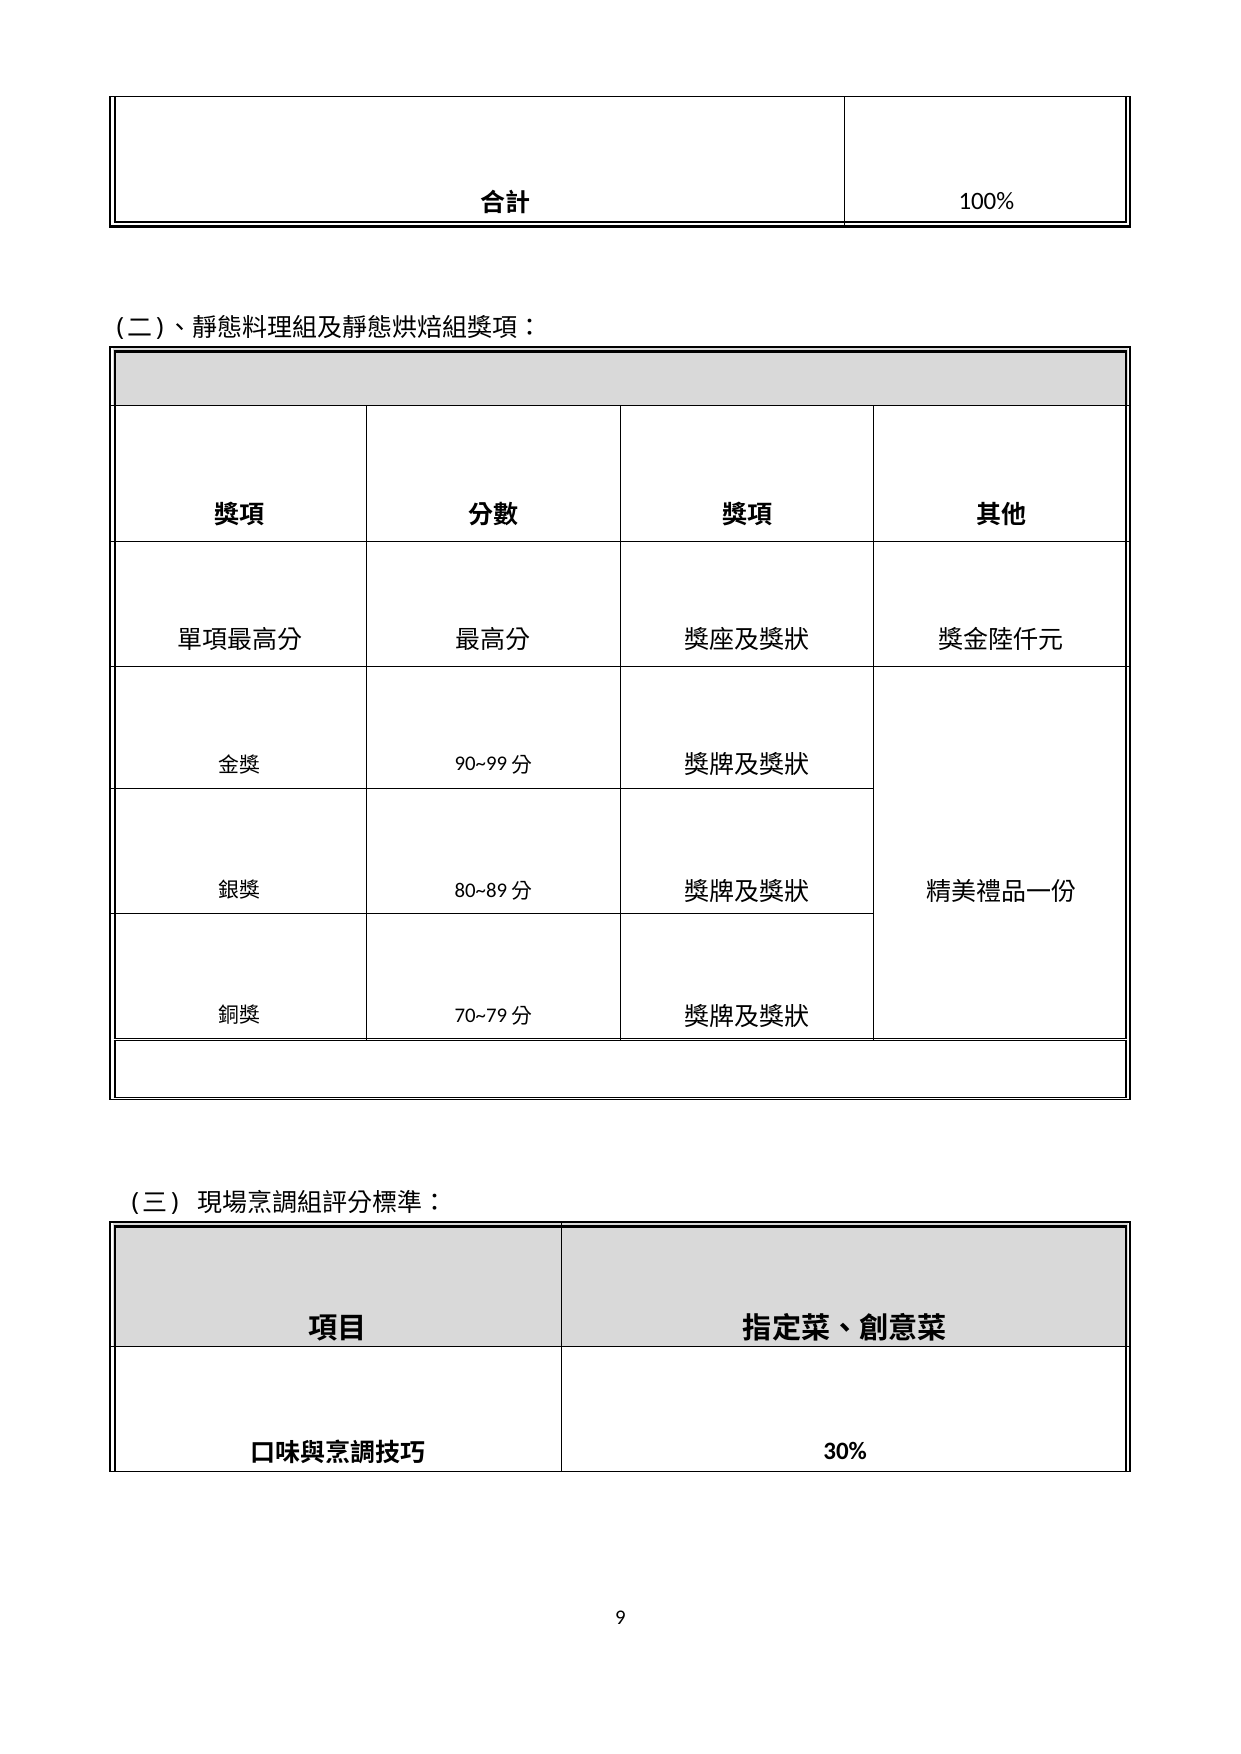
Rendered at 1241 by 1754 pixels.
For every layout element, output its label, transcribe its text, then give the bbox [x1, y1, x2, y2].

text (二)、靜態料理組及靜態烘焙組獎項： [112, 284, 1128, 346]
table_cell 獎牌及獎狀 [621, 667, 873, 787]
table_header 獎勵項目 [116, 353, 1125, 405]
table_cell 100% [845, 97, 1125, 221]
table_cell 單項最高分 [116, 542, 366, 666]
table_cell 分數 [367, 406, 620, 541]
table_cell 精美禮品一份 [874, 667, 1125, 1037]
table_header 項目 [116, 1228, 561, 1346]
table_cell 指導老師將頒發感謝狀以玆感謝 [116, 1041, 1125, 1097]
table_cell 獎牌及獎狀 [621, 789, 873, 912]
text (三) 現場烹調組評分標準： [112, 1159, 1128, 1221]
table_cell 銀獎 [116, 789, 366, 912]
table_cell 其他 [874, 406, 1125, 541]
table_cell 獎牌及獎狀 [621, 914, 873, 1037]
table_cell 獎金陸仟元 [874, 542, 1125, 666]
table_cell 80~89分 [367, 789, 620, 912]
table_header 指定菜、創意菜 [562, 1228, 1125, 1346]
table_cell 銅獎 [116, 914, 366, 1037]
table_cell 金獎 [116, 667, 366, 787]
table_cell 口味與烹調技巧 [116, 1347, 561, 1471]
table_cell 90~99分 [367, 667, 620, 787]
table_cell 獎座及獎狀 [621, 542, 873, 666]
table_cell 合計 [116, 97, 844, 221]
table_cell 70~79分 [367, 914, 620, 1037]
table_cell 最高分 [367, 542, 620, 666]
table_cell 獎項 [621, 406, 873, 541]
table_cell 獎項 [116, 406, 366, 541]
table_cell 30% [562, 1347, 1125, 1471]
